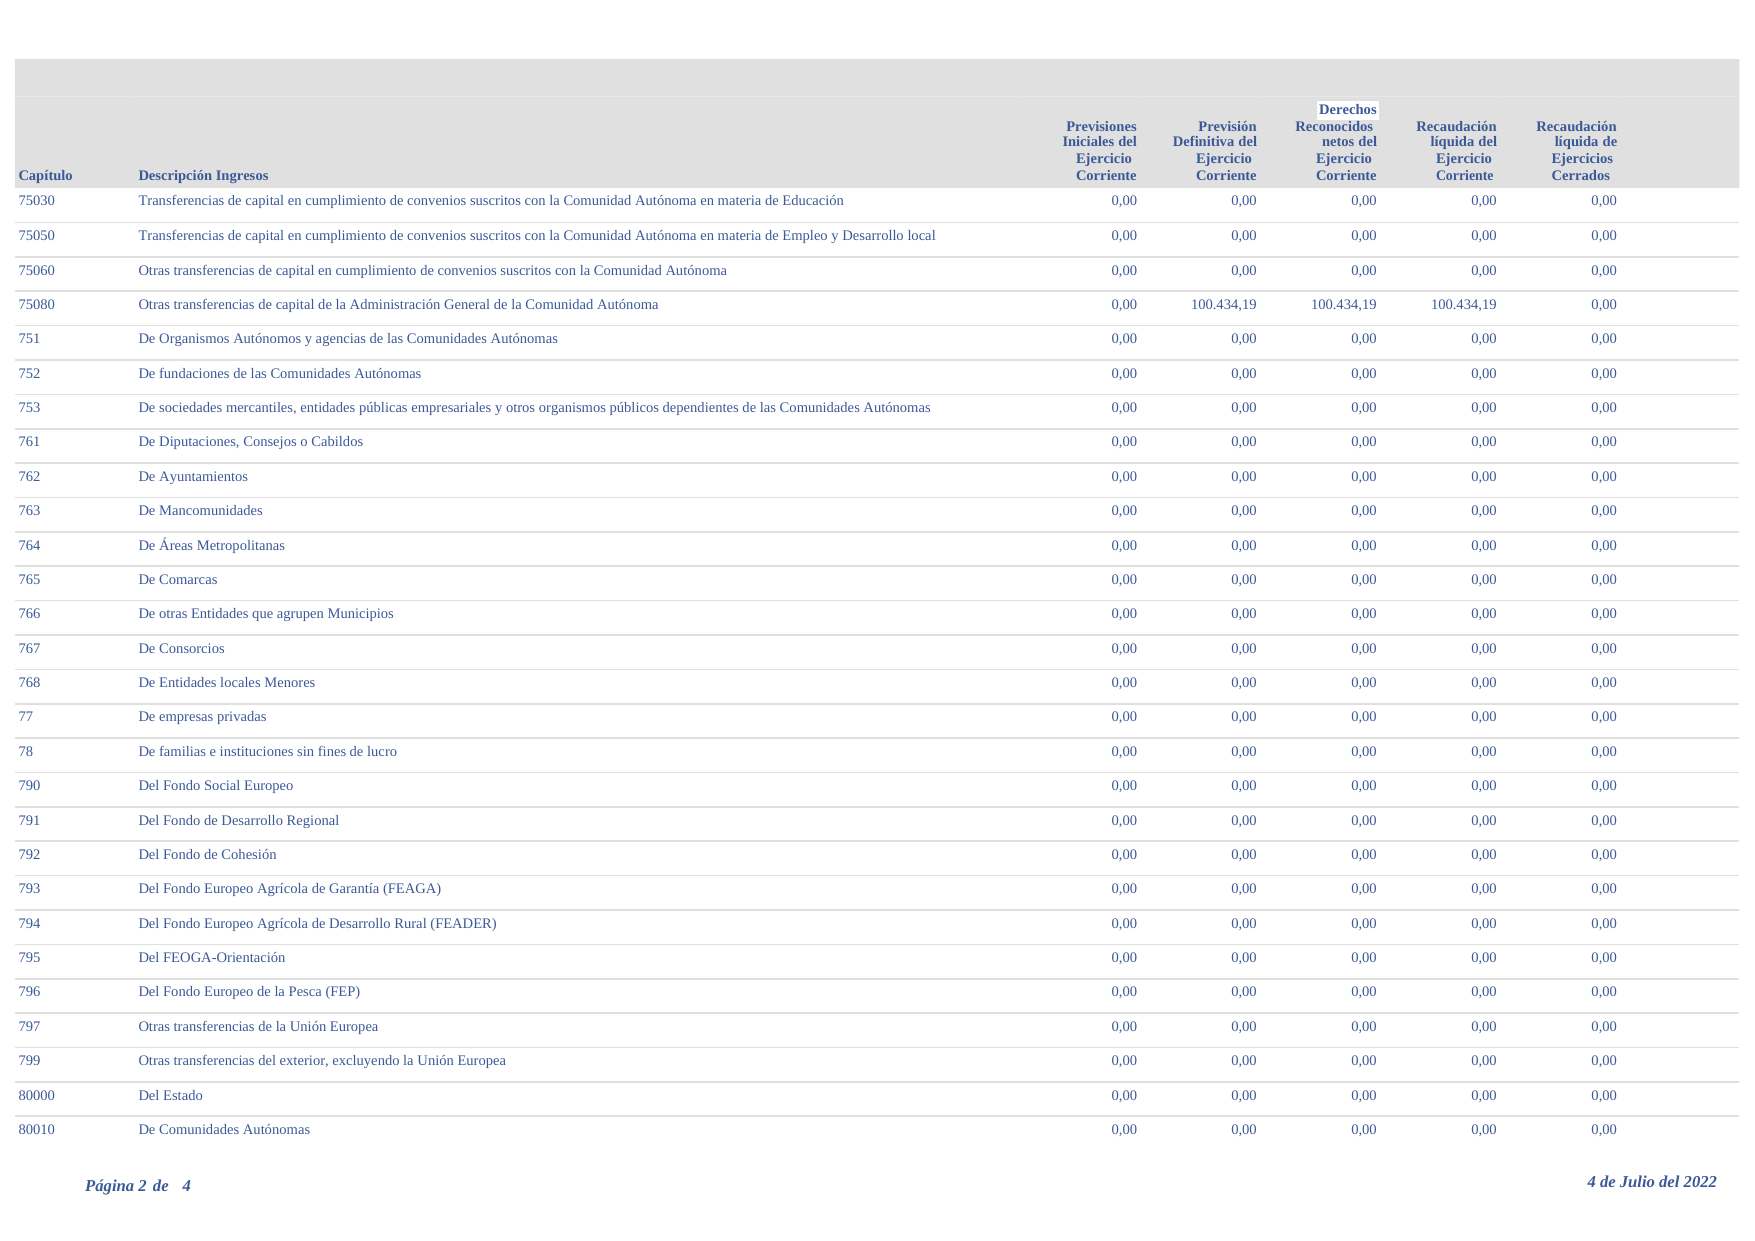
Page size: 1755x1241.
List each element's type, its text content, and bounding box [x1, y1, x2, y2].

table_cell 100.434,19 [1155, 292, 1276, 325]
table_cell 0,00 [1155, 361, 1276, 393]
table_cell 751 [15, 326, 105, 359]
table_cell 0,00 [1396, 911, 1516, 943]
table_cell 0,00 [1396, 326, 1516, 359]
table_cell 0,00 [999, 670, 1154, 703]
table_cell 0,00 [1155, 601, 1276, 634]
table_cell De Áreas Metropolitanas [105, 533, 999, 565]
table_cell Transferencias de capital en cumplimiento de convenios suscritos con la Comunidad Autónoma en materia de Educación [105, 188, 999, 222]
table_cell 0,00 [1396, 1117, 1516, 1146]
table_cell Del Fondo Europeo de la Pesca (FEP) [105, 980, 999, 1012]
table_cell 0,00 [1155, 739, 1276, 772]
table_cell 0,00 [999, 601, 1154, 634]
table_cell Del Fondo Europeo Agrícola de Garantía (FEAGA) [105, 876, 999, 909]
table_cell Del Fondo Social Europeo [105, 773, 999, 806]
table_cell 0,00 [1155, 395, 1276, 428]
table_cell 766 [15, 601, 105, 634]
table_cell 0,00 [1396, 601, 1516, 634]
table_cell 0,00 [1276, 361, 1396, 393]
table_cell 0,00 [1276, 945, 1396, 978]
table_cell De Comarcas [105, 567, 999, 600]
table_cell 0,00 [999, 567, 1154, 600]
table_cell 0,00 [1396, 670, 1516, 703]
table_cell 0,00 [1516, 636, 1739, 668]
table_cell 0,00 [1396, 1083, 1516, 1115]
table_cell 792 [15, 842, 105, 875]
table_cell 0,00 [999, 980, 1154, 1012]
table_cell De Consorcios [105, 636, 999, 668]
table_cell 0,00 [1276, 636, 1396, 668]
table_cell 0,00 [1276, 911, 1396, 943]
table_cell 0,00 [1276, 670, 1396, 703]
table_cell 0,00 [1155, 945, 1276, 978]
table_cell 0,00 [1396, 1014, 1516, 1047]
table_cell 0,00 [1276, 567, 1396, 600]
table_cell De Ayuntamientos [105, 464, 999, 497]
table_cell 0,00 [1276, 430, 1396, 462]
table_cell Otras transferencias de capital en cumplimiento de convenios suscritos con la Comunidad Autónoma [105, 258, 999, 290]
table_cell 0,00 [1396, 361, 1516, 393]
table_cell 753 [15, 395, 105, 428]
table_cell 80010 [15, 1117, 105, 1146]
table_cell 0,00 [1276, 498, 1396, 531]
table_cell 0,00 [1516, 326, 1739, 359]
table_cell De fundaciones de las Comunidades Autónomas [105, 361, 999, 393]
table_cell 0,00 [1276, 739, 1396, 772]
table_cell 0,00 [1516, 533, 1739, 565]
table_cell 0,00 [1396, 464, 1516, 497]
table_cell 790 [15, 773, 105, 806]
table_cell 0,00 [999, 876, 1154, 909]
table_cell 0,00 [1516, 842, 1739, 875]
table_cell 0,00 [999, 739, 1154, 772]
table_cell 78 [15, 739, 105, 772]
table_cell 0,00 [999, 188, 1154, 222]
table_cell 0,00 [999, 395, 1154, 428]
table_cell De Organismos Autónomos y agencias de las Comunidades Autónomas [105, 326, 999, 359]
table_cell Del Fondo de Desarrollo Regional [105, 808, 999, 840]
table_cell 0,00 [1396, 395, 1516, 428]
table_cell 791 [15, 808, 105, 840]
table_cell 0,00 [1396, 498, 1516, 531]
table_cell 0,00 [1516, 911, 1739, 943]
table_cell 0,00 [999, 1014, 1154, 1047]
table_cell 0,00 [1276, 876, 1396, 909]
table_cell 75080 [15, 292, 105, 325]
table_cell 0,00 [999, 326, 1154, 359]
table_cell 0,00 [1276, 842, 1396, 875]
table_cell 0,00 [1516, 980, 1739, 1012]
table_cell 794 [15, 911, 105, 943]
table_cell 75030 [15, 188, 105, 222]
table_cell Del Estado [105, 1083, 999, 1115]
table_cell 0,00 [1155, 1117, 1276, 1146]
table_cell 0,00 [1516, 1048, 1739, 1081]
table_cell 765 [15, 567, 105, 600]
table_cell 0,00 [1396, 945, 1516, 978]
table_cell 764 [15, 533, 105, 565]
table_cell 0,00 [1396, 773, 1516, 806]
table_cell 0,00 [1276, 980, 1396, 1012]
table_cell 0,00 [1516, 1083, 1739, 1115]
table_cell 0,00 [1155, 705, 1276, 737]
table_cell 0,00 [1516, 188, 1739, 222]
table_cell 0,00 [999, 223, 1154, 256]
table_cell De Diputaciones, Consejos o Cabildos [105, 430, 999, 462]
table_cell 0,00 [1276, 326, 1396, 359]
table_cell 0,00 [999, 842, 1154, 875]
table_cell 0,00 [1516, 1014, 1739, 1047]
table_cell 0,00 [999, 808, 1154, 840]
table_cell 0,00 [1155, 876, 1276, 909]
table_cell 0,00 [1276, 223, 1396, 256]
table_cell 0,00 [1396, 739, 1516, 772]
table_cell 0,00 [1155, 326, 1276, 359]
table_cell 0,00 [1155, 980, 1276, 1012]
table_cell 0,00 [1516, 705, 1739, 737]
table_cell 0,00 [1276, 1014, 1396, 1047]
table_cell De sociedades mercantiles, entidades públicas empresariales y otros organismos públicos dependientes de las Comunidades Autónomas [105, 395, 999, 428]
table_cell 0,00 [1396, 636, 1516, 668]
table_cell De Entidades locales Menores [105, 670, 999, 703]
table_cell 0,00 [1396, 188, 1516, 222]
table_cell 767 [15, 636, 105, 668]
table_cell 0,00 [999, 498, 1154, 531]
table_cell 0,00 [1276, 188, 1396, 222]
table_cell Otras transferencias de capital de la Administración General de la Comunidad Autónoma [105, 292, 999, 325]
table_cell 0,00 [1516, 395, 1739, 428]
table_cell 768 [15, 670, 105, 703]
table_cell 761 [15, 430, 105, 462]
table_cell 0,00 [1516, 223, 1739, 256]
table_cell 0,00 [1276, 1083, 1396, 1115]
table_cell 0,00 [1276, 258, 1396, 290]
table_cell 0,00 [1155, 188, 1276, 222]
table_cell 0,00 [999, 292, 1154, 325]
table_cell 0,00 [999, 773, 1154, 806]
table_cell 75050 [15, 223, 105, 256]
table_cell 0,00 [1155, 430, 1276, 462]
table_cell 0,00 [1516, 670, 1739, 703]
table_cell 0,00 [1155, 1048, 1276, 1081]
table_cell 0,00 [999, 705, 1154, 737]
table_cell 0,00 [1276, 1117, 1396, 1146]
table_cell 0,00 [999, 1048, 1154, 1081]
table_cell 0,00 [999, 258, 1154, 290]
table_cell 0,00 [1396, 533, 1516, 565]
table_cell 80000 [15, 1083, 105, 1115]
table_cell 0,00 [1516, 739, 1739, 772]
table_cell 797 [15, 1014, 105, 1047]
table_cell 0,00 [1516, 498, 1739, 531]
table_cell 0,00 [1276, 533, 1396, 565]
table_cell Otras transferencias de la Unión Europea [105, 1014, 999, 1047]
table_cell De familias e instituciones sin fines de lucro [105, 739, 999, 772]
table_cell 0,00 [1396, 705, 1516, 737]
table_cell 0,00 [1155, 223, 1276, 256]
table_cell Transferencias de capital en cumplimiento de convenios suscritos con la Comunidad Autónoma en materia de Empleo y Desarrollo local [105, 223, 999, 256]
table_cell Del Fondo Europeo Agrícola de Desarrollo Rural (FEADER) [105, 911, 999, 943]
table_cell 0,00 [999, 911, 1154, 943]
table_cell 0,00 [1155, 258, 1276, 290]
table_cell 793 [15, 876, 105, 909]
table_cell De Mancomunidades [105, 498, 999, 531]
table_cell 0,00 [1516, 258, 1739, 290]
table_cell 0,00 [1155, 636, 1276, 668]
table_cell 799 [15, 1048, 105, 1081]
table_cell 0,00 [1396, 258, 1516, 290]
table_cell Otras transferencias del exterior, excluyendo la Unión Europea [105, 1048, 999, 1081]
table_cell 0,00 [999, 430, 1154, 462]
table_cell 0,00 [1276, 705, 1396, 737]
table_cell 77 [15, 705, 105, 737]
table_cell 0,00 [1396, 430, 1516, 462]
table_cell 0,00 [1516, 567, 1739, 600]
table_cell 0,00 [999, 636, 1154, 668]
table_cell 0,00 [1516, 361, 1739, 393]
table_cell 0,00 [999, 1083, 1154, 1115]
table_cell 0,00 [1516, 773, 1739, 806]
table_cell 0,00 [1155, 808, 1276, 840]
table_cell 795 [15, 945, 105, 978]
table_cell 0,00 [999, 361, 1154, 393]
table_cell 0,00 [999, 945, 1154, 978]
table_cell 0,00 [1276, 1048, 1396, 1081]
table_cell 0,00 [1396, 842, 1516, 875]
table_cell 0,00 [1516, 292, 1739, 325]
table_cell 100.434,19 [1396, 292, 1516, 325]
table_cell 752 [15, 361, 105, 393]
table_cell 0,00 [1396, 1048, 1516, 1081]
table_cell 75060 [15, 258, 105, 290]
table_cell 0,00 [1155, 533, 1276, 565]
table_cell 0,00 [1155, 1014, 1276, 1047]
table_cell De empresas privadas [105, 705, 999, 737]
table_cell 0,00 [999, 533, 1154, 565]
table_cell 0,00 [1276, 773, 1396, 806]
table_cell 0,00 [1396, 980, 1516, 1012]
table_cell 0,00 [1155, 773, 1276, 806]
table_cell Del FEOGA-Orientación [105, 945, 999, 978]
table_cell 0,00 [1396, 567, 1516, 600]
table_cell 0,00 [1516, 464, 1739, 497]
table_cell 0,00 [1155, 498, 1276, 531]
table_cell 796 [15, 980, 105, 1012]
table_cell 0,00 [1516, 601, 1739, 634]
table_cell 763 [15, 498, 105, 531]
table_cell 0,00 [1155, 842, 1276, 875]
table_cell 0,00 [1155, 567, 1276, 600]
table_cell 0,00 [1276, 601, 1396, 634]
table_cell 0,00 [1155, 1083, 1276, 1115]
table_cell 0,00 [1396, 808, 1516, 840]
table_cell 0,00 [1396, 876, 1516, 909]
table_cell 0,00 [999, 464, 1154, 497]
table_cell Del Fondo de Cohesión [105, 842, 999, 875]
table_cell 0,00 [1396, 223, 1516, 256]
table_cell 0,00 [1276, 395, 1396, 428]
table_cell 0,00 [1155, 911, 1276, 943]
table_cell 0,00 [1276, 808, 1396, 840]
table_cell 0,00 [1516, 876, 1739, 909]
table_cell 0,00 [1516, 430, 1739, 462]
table_cell 0,00 [1516, 945, 1739, 978]
table_cell 0,00 [1516, 808, 1739, 840]
table_cell 0,00 [1516, 1117, 1739, 1146]
table_cell 0,00 [1155, 464, 1276, 497]
table_cell De Comunidades Autónomas [105, 1117, 999, 1146]
table_cell 100.434,19 [1276, 292, 1396, 325]
table_cell De otras Entidades que agrupen Municipios [105, 601, 999, 634]
table_cell 762 [15, 464, 105, 497]
table_cell 0,00 [1155, 670, 1276, 703]
table_cell 0,00 [1276, 464, 1396, 497]
table_cell 0,00 [999, 1117, 1154, 1146]
